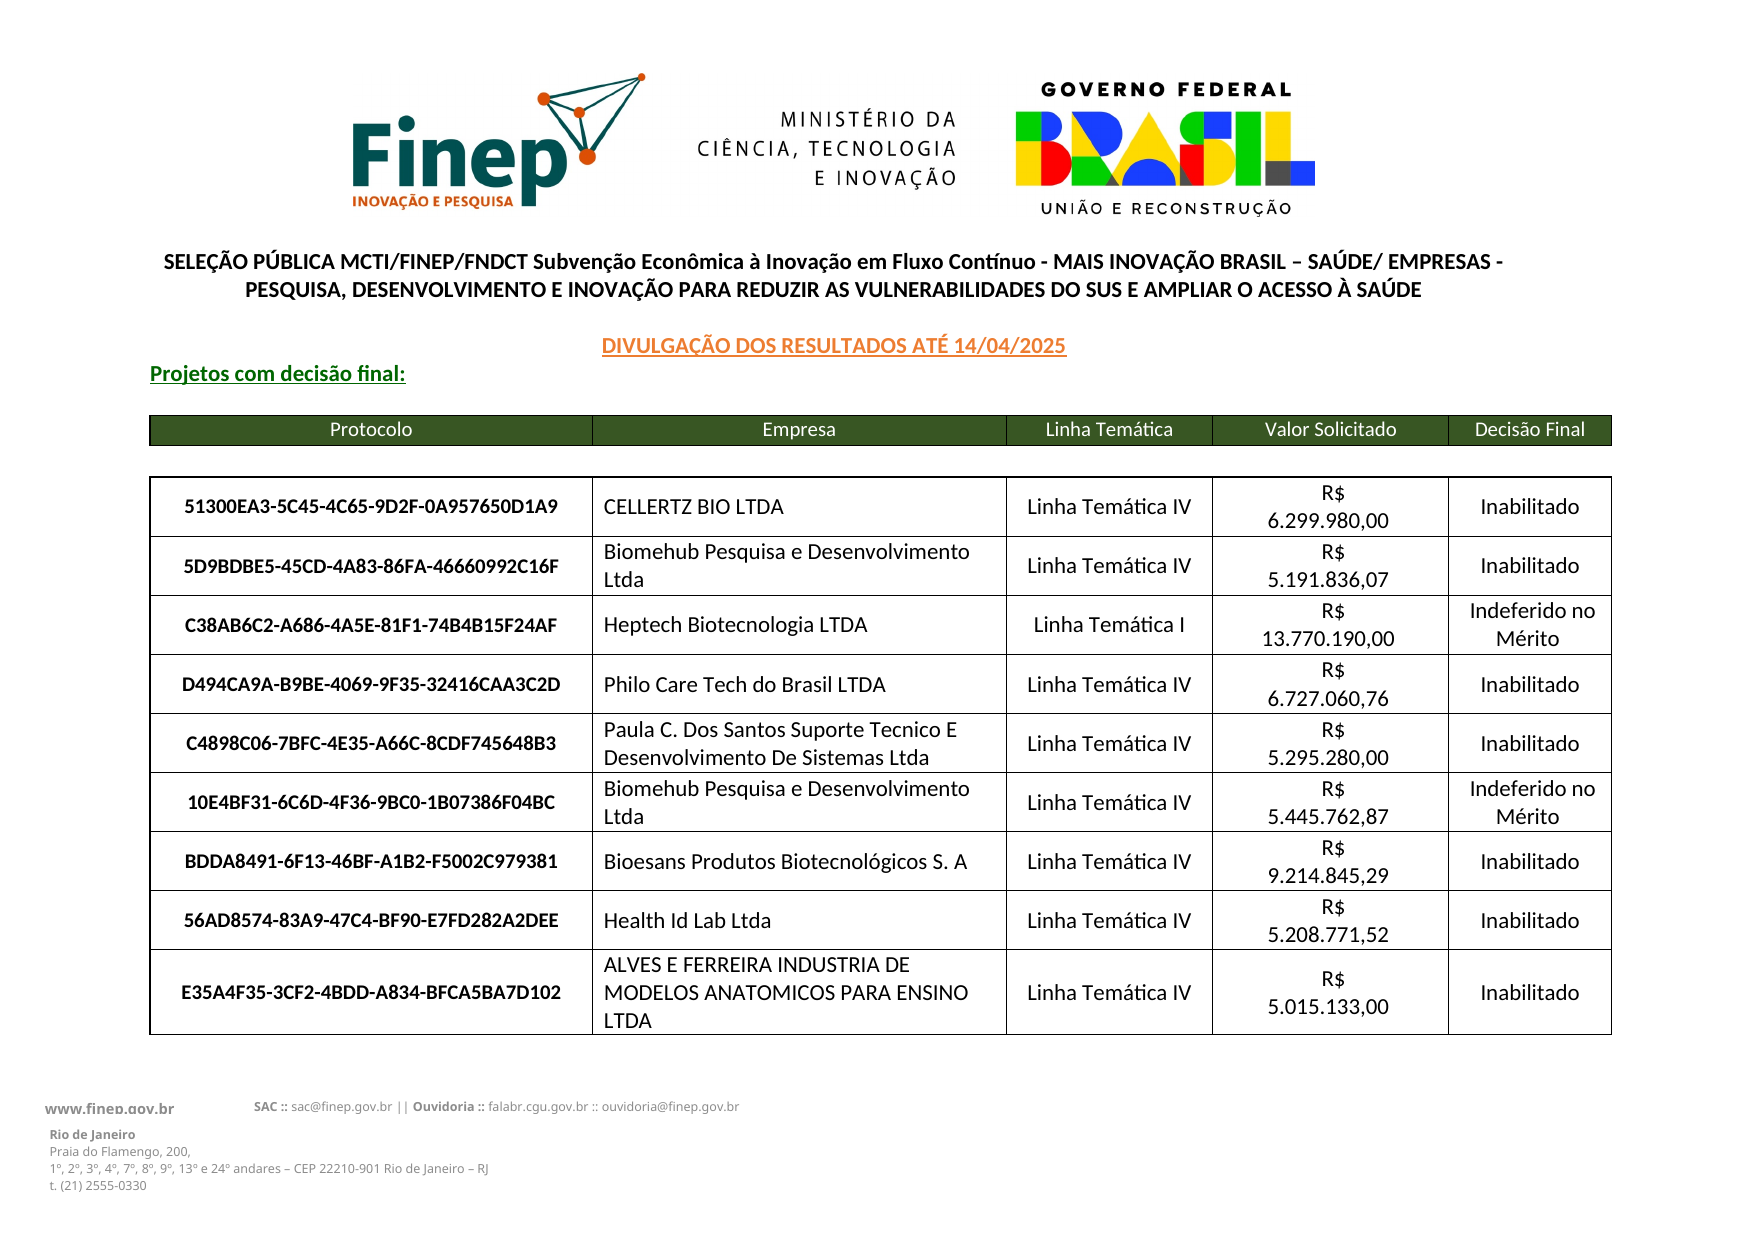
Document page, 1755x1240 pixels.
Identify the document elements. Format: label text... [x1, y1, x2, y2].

table_cell 51300EA3-5C45-4C65-9D2F-0A957650D1A9 [151, 478, 592, 536]
table_cell Linha Temática IV [1007, 537, 1212, 594]
table_cell Linha Temática IV [1007, 832, 1212, 890]
table_cell Inabilitado [1449, 655, 1611, 713]
table_cell CELLERTZ BIO LTDA [593, 478, 1006, 536]
table_cell Inabilitado [1449, 891, 1611, 949]
table_cell C38AB6C2-A686-4A5E-81F1-74B4B15F24AF [151, 596, 592, 654]
table_cell R$ 6.299.980,00 [1213, 478, 1448, 536]
table_cell C4898C06-7BFC-4E35-A66C-8CDF745648B3 [151, 714, 592, 772]
table_cell Inabilitado [1449, 478, 1611, 536]
table_cell R$ 5.191.836,07 [1213, 537, 1448, 594]
table_cell 5D9BDBE5-45CD-4A83-86FA-46660992C16F [151, 537, 592, 594]
table_cell Biomehub Pesquisa e Desenvolvimento Ltda [593, 773, 1006, 831]
table_cell Biomehub Pesquisa e Desenvolvimento Ltda [593, 537, 1006, 594]
table_cell Indeferido no Mérito [1449, 773, 1611, 831]
table_cell R$ 5.445.762,87 [1213, 773, 1448, 831]
table_cell Linha Temática IV [1007, 714, 1212, 772]
table_cell ALVES E FERREIRA INDUSTRIA DE MODELOS ANATOMICOS PARA ENSINO LTDA [593, 950, 1006, 1034]
table_cell Linha Temática IV [1007, 950, 1212, 1034]
table_cell Indeferido no Mérito [1449, 596, 1611, 654]
table_cell R$ 5.295.280,00 [1213, 714, 1448, 772]
table_cell 56AD8574-83A9-47C4-BF90-E7FD282A2DEE [151, 891, 592, 949]
table_cell E35A4F35-3CF2-4BDD-A834-BFCA5BA7D102 [151, 950, 592, 1034]
table_cell R$ 6.727.060,76 [1213, 655, 1448, 713]
table_cell BDDA8491-6F13-46BF-A1B2-F5002C979381 [151, 832, 592, 890]
table_cell R$ 13.770.190,00 [1213, 596, 1448, 654]
table_cell Heptech Biotecnologia LTDA [593, 596, 1006, 654]
table_cell Linha Temática IV [1007, 478, 1212, 536]
table_cell R$ 5.208.771,52 [1213, 891, 1448, 949]
table_cell Linha Temática IV [1007, 773, 1212, 831]
table_cell R$ 5.015.133,00 [1213, 950, 1448, 1034]
table_cell Paula C. Dos Santos Suporte Tecnico E Desenvolvimento De Sistemas Ltda [593, 714, 1006, 772]
table_cell Linha Temática I [1007, 596, 1212, 654]
table_cell 10E4BF31-6C6D-4F36-9BC0-1B07386F04BC [151, 773, 592, 831]
table_cell Inabilitado [1449, 950, 1611, 1034]
table_cell Linha Temática IV [1007, 655, 1212, 713]
table_cell D494CA9A-B9BE-4069-9F35-32416CAA3C2D [151, 655, 592, 713]
table_cell Philo Care Tech do Brasil LTDA [593, 655, 1006, 713]
table_cell Inabilitado [1449, 537, 1611, 594]
table_cell Health Id Lab Ltda [593, 891, 1006, 949]
table_cell Bioesans Produtos Biotecnológicos S. A [593, 832, 1006, 890]
table_cell Linha Temática IV [1007, 891, 1212, 949]
table_cell Inabilitado [1449, 832, 1611, 890]
table_cell Inabilitado [1449, 714, 1611, 772]
table_cell R$ 9.214.845,29 [1213, 832, 1448, 890]
